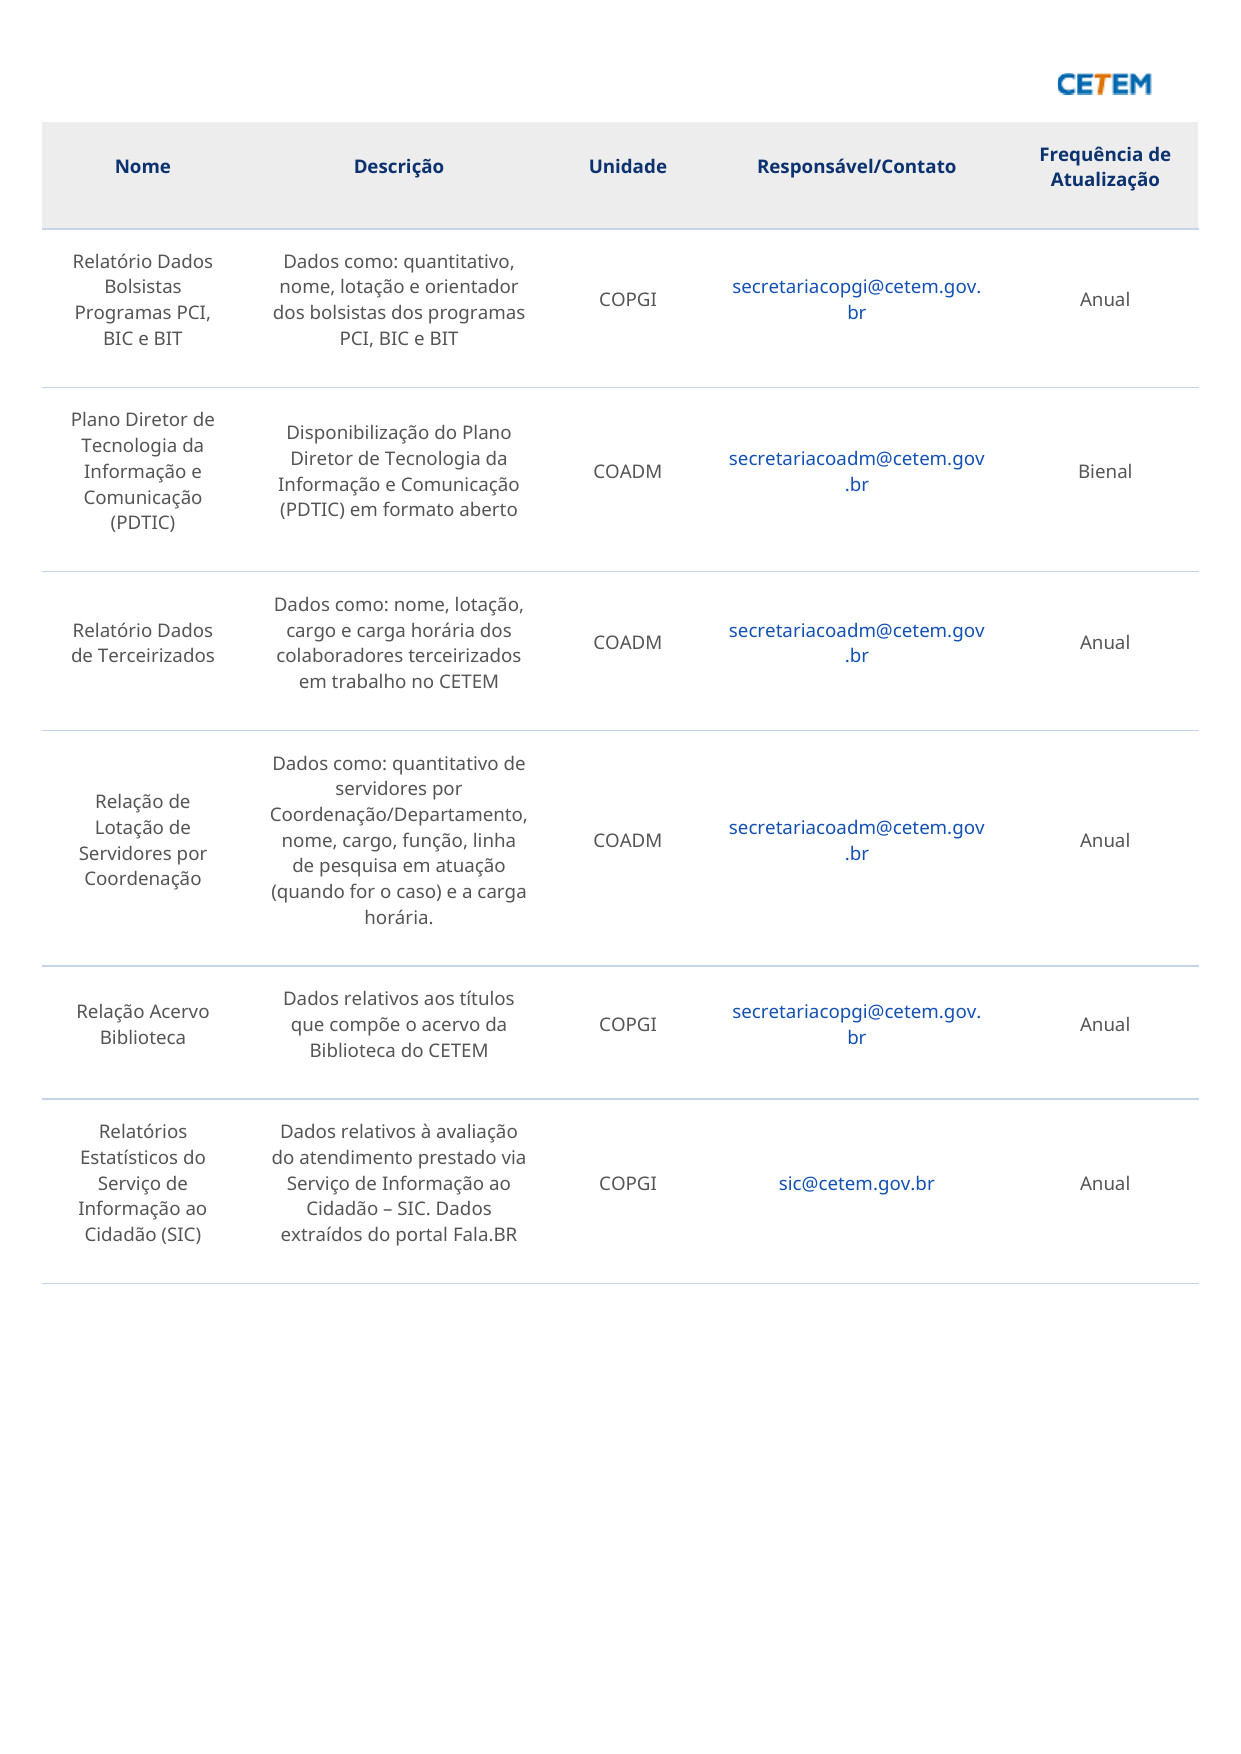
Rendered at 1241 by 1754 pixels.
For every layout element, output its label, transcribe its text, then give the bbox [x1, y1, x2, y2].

table_cell Dados como: nome, lotação, cargo e carga horária dos colaboradores terceirizados em trabalho no CETEM [244, 572, 554, 729]
table_cell COADM [554, 572, 702, 729]
table_cell Dados relativos aos títulos que compõe o acervo da Biblioteca do CETEM [244, 967, 554, 1098]
table_cell Plano Diretor de Tecnologia da Informação e Comunicação (PDTIC) [42, 388, 244, 571]
table_header Responsável/Contato [702, 122, 1012, 228]
table_cell Bienal [1012, 388, 1198, 571]
table_cell secretariacopgi@cetem.gov.br [702, 230, 1012, 386]
table_cell sic@cetem.gov.br [702, 1100, 1012, 1283]
table_cell COPGI [554, 230, 702, 386]
table_cell Anual [1012, 731, 1198, 965]
table_cell secretariacoadm@cetem.gov.br [702, 731, 1012, 965]
table_cell Dados como: quantitativo de servidores por Coordenação/Departamento, nome, cargo, função, linha de pesquisa em atuação (quando for o caso) e a carga horária. [244, 731, 554, 965]
table_cell Anual [1012, 967, 1198, 1098]
table_cell Anual [1012, 572, 1198, 729]
table_cell secretariacoadm@cetem.gov.br [702, 388, 1012, 571]
table_cell COPGI [554, 1100, 702, 1283]
table_cell Dados como: quantitativo, nome, lotação e orientador dos bolsistas dos programas PCI, BIC e BIT [244, 230, 554, 386]
table_cell Dados relativos à avaliação do atendimento prestado via Serviço de Informação ao Cidadão – SIC. Dados extraídos do portal Fala.BR [244, 1100, 554, 1283]
table_cell Anual [1012, 1100, 1198, 1283]
table_cell COPGI [554, 967, 702, 1098]
table_header Descrição [244, 122, 554, 228]
table_cell Relatórios Estatísticos do Serviço de Informação ao Cidadão (SIC) [42, 1100, 244, 1283]
table_cell COADM [554, 731, 702, 965]
table_cell Relatório Dados Bolsistas Programas PCI, BIC e BIT [42, 230, 244, 386]
table_cell Relação de Lotação de Servidores por Coordenação [42, 731, 244, 965]
table_cell Relação Acervo Biblioteca [42, 967, 244, 1098]
table_cell Disponibilização do Plano Diretor de Tecnologia da Informação e Comunicação (PDTIC) em formato aberto [244, 388, 554, 571]
table_cell secretariacopgi@cetem.gov.br [702, 967, 1012, 1098]
table_cell COADM [554, 388, 702, 571]
table_cell Anual [1012, 230, 1198, 386]
table_header Unidade [554, 122, 702, 228]
table_cell secretariacoadm@cetem.gov.br [702, 572, 1012, 729]
table_header Frequência de Atualização [1012, 122, 1198, 228]
table_cell Relatório Dados de Terceirizados [42, 572, 244, 729]
table_header Nome [42, 122, 244, 228]
